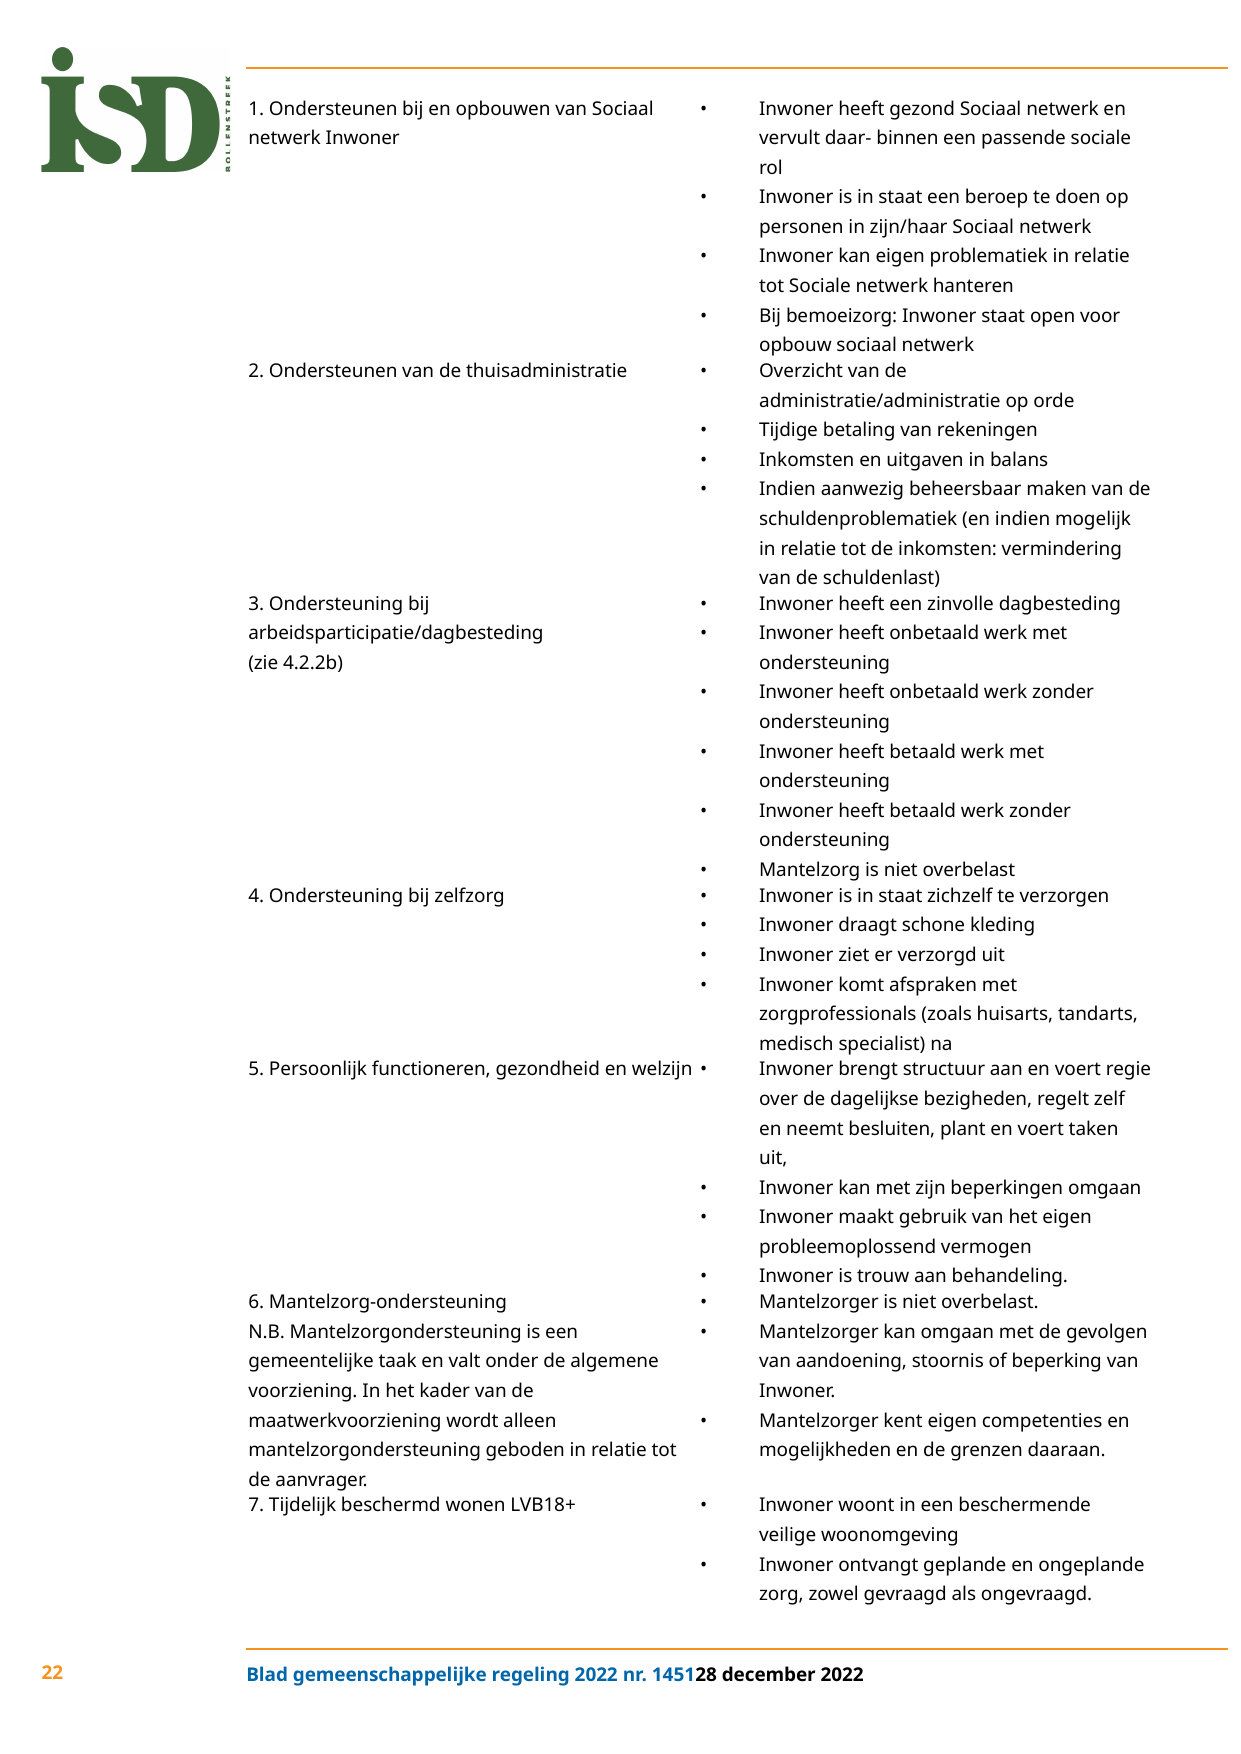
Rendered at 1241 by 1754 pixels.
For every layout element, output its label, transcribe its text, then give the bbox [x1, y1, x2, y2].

table_cell Inwoner heeft een zinvolle dagbesteding Inwoner heeft onbetaald werk met ondersteuning Inwoner heeft onbetaald werk zonder ondersteuning Inwoner heeft betaald werk met ondersteuning Inwoner heeft betaald werk zonder ondersteuning Mantelzorg is niet overbelast [700, 590, 1152, 882]
table_cell Inwoner heeft gezond Sociaal netwerk en vervult daar- binnen een passende sociale rol Inwoner is in staat een beroep te doen op personen in zijn/haar Sociaal netwerk Inwoner kan eigen problematiek in relatie tot Sociale netwerk hanteren Bij bemoeizorg: Inwoner staat open voor opbouw sociaal netwerk [700, 95, 1152, 357]
table_cell 6. Mantelzorg-ondersteuning N.B. Mantelzorgondersteuning is een gemeentelijke taak en valt onder de algemene voorziening. In het kader van de maatwerkvoorziening wordt alleen mantelzorgondersteuning geboden in relatie tot de aanvrager. [248, 1289, 700, 1492]
table_cell 1. Ondersteunen bij en opbouwen van Sociaal netwerk Inwoner [248, 95, 700, 357]
table_cell 7. Tijdelijk beschermd wonen LVB18+ [248, 1492, 700, 1606]
table_cell Overzicht van de administratie/administratie op orde Tijdige betaling van rekeningen Inkomsten en uitgaven in balans Indien aanwezig beheersbaar maken van de schuldenproblematiek (en indien mogelijk in relatie tot de inkomsten: vermindering van de schuldenlast) [700, 357, 1152, 590]
table_cell Inwoner is in staat zichzelf te verzorgen Inwoner draagt schone kleding Inwoner ziet er verzorgd uit Inwoner komt afspraken met zorgprofessionals (zoals huisarts, tandarts, medisch specialist) na [700, 882, 1152, 1056]
table_cell Inwoner brengt structuur aan en voert regie over de dagelijkse bezigheden, regelt zelf en neemt besluiten, plant en voert taken uit, Inwoner kan met zijn beperkingen omgaan Inwoner maakt gebruik van het eigen probleemoplossend vermogen Inwoner is trouw aan behandeling. [700, 1056, 1152, 1288]
picture [41, 47, 231, 172]
table_cell 4. Ondersteuning bij zelfzorg [248, 882, 700, 1056]
table_cell Mantelzorger is niet overbelast. Mantelzorger kan omgaan met de gevolgen van aandoening, stoornis of beperking van Inwoner. Mantelzorger kent eigen competenties en mogelijkheden en de grenzen daaraan. [700, 1289, 1152, 1492]
table_cell 5. Persoonlijk functioneren, gezondheid en welzijn [248, 1056, 700, 1288]
table_cell 2. Ondersteunen van de thuisadministratie [248, 357, 700, 590]
table_cell Inwoner woont in een beschermende veilige woonomgeving Inwoner ontvangt geplande en ongeplande zorg, zowel gevraagd als ongevraagd. Inwoner ontvangt 24 uur per dag toezicht en begeleiding. Het betreft een vorm van beschikbaarheid van zorg die hoofdzakelijk bestaat uit passief toezicht. Er is geen noodzaak tot permanente actieve observatie. [700, 1492, 1152, 1606]
table_cell 3. Ondersteuning bij arbeidsparticipatie/dagbesteding (zie 4.2.2b) [248, 590, 700, 882]
